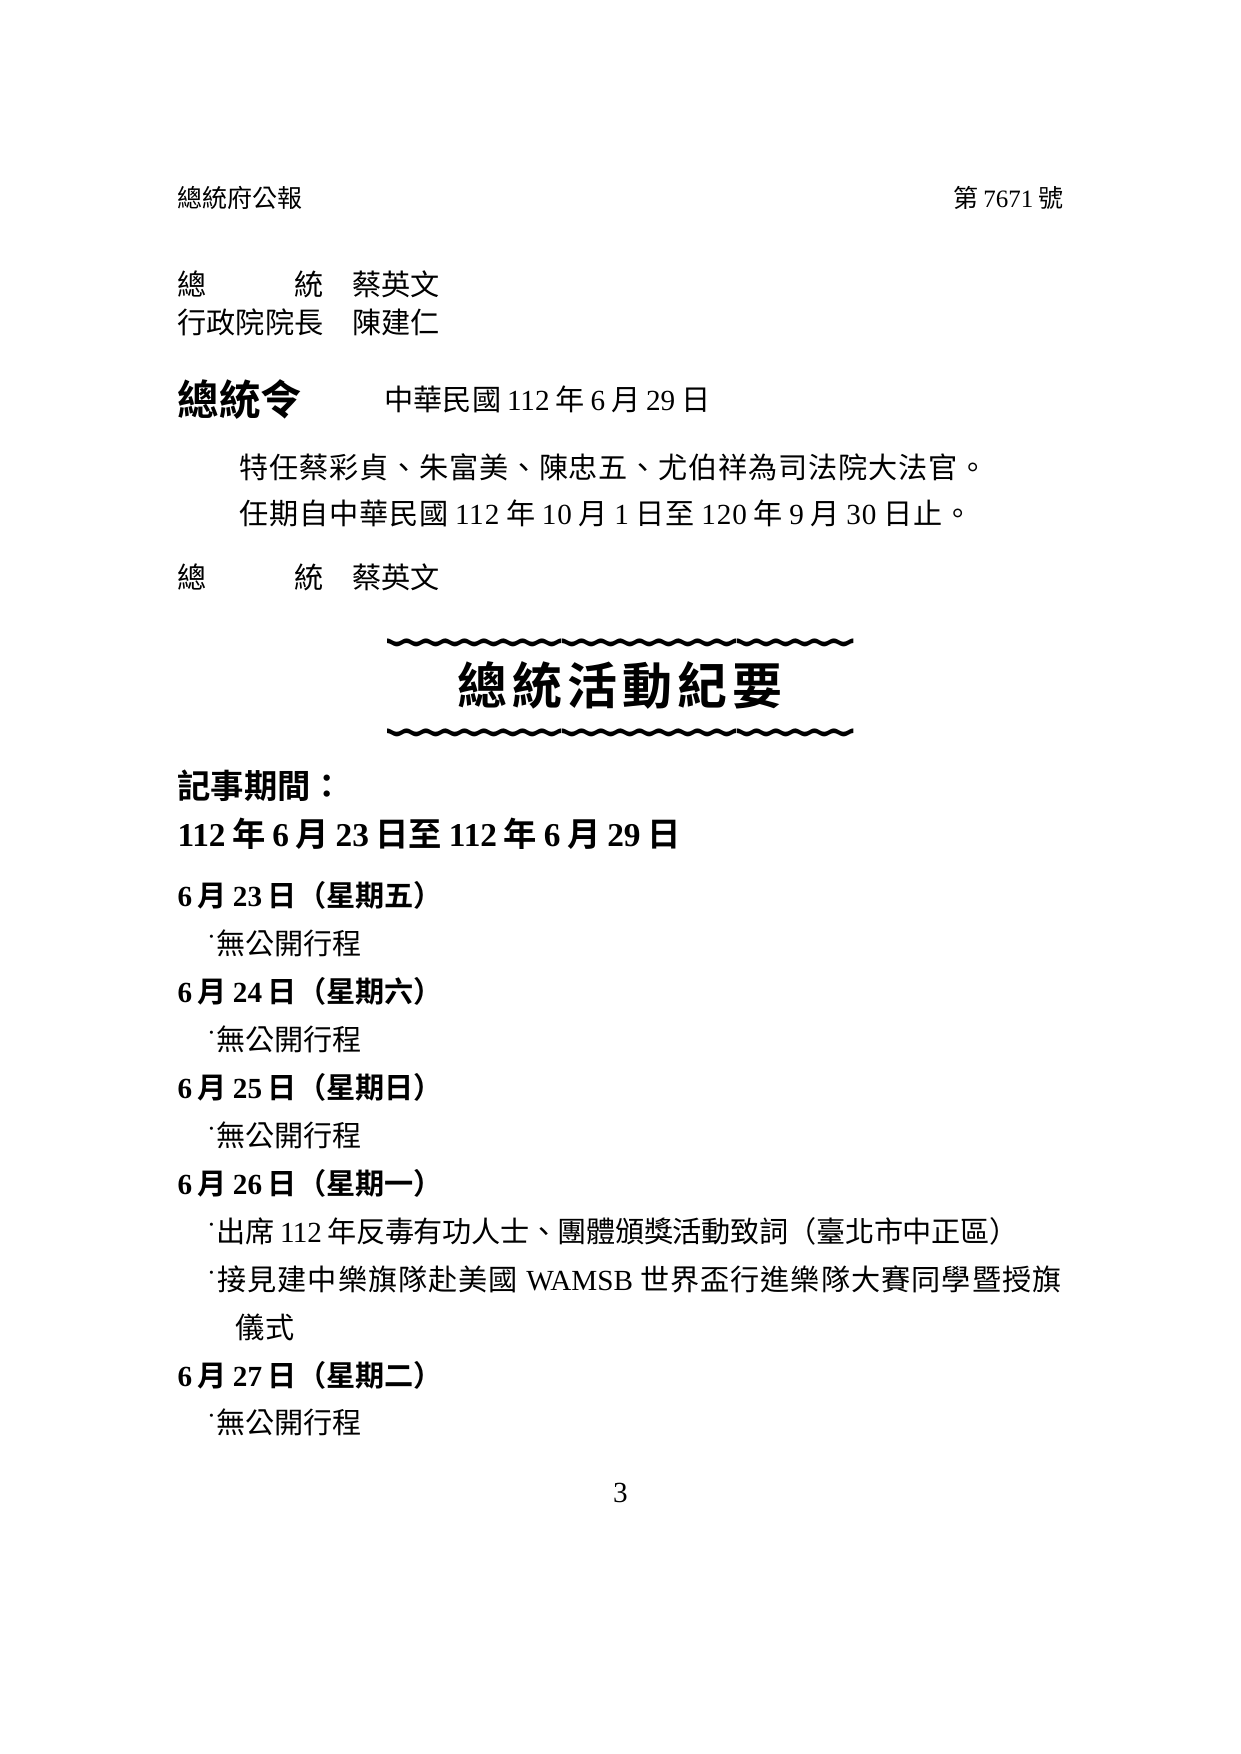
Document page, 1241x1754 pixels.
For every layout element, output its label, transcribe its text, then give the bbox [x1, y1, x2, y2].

text ˙出席112年反毒有功人士、團體頒獎活動致詞（臺北市中正區） [206, 1204, 1063, 1252]
text 記事期間： [177, 760, 1063, 808]
text 6月26日（星期一） [177, 1156, 1063, 1204]
text ˙接見建中樂旗隊赴美國WAMSB世界盃行進樂隊大賽同學暨授旗儀式 [206, 1252, 1063, 1348]
text ˙無公開行程 [206, 1012, 1063, 1060]
text 總統活動紀要 [177, 646, 1063, 718]
text 6月23日（星期五） [177, 868, 1063, 916]
text 總 統 蔡英文 [177, 559, 1063, 596]
text ˙無公開行程 [206, 1108, 1063, 1156]
text ˙無公開行程 [206, 1396, 1063, 1443]
text 特任蔡彩貞、朱富美、陳忠五、尤伯祥為司法院大法官。 [177, 442, 1063, 488]
table_header 中華民國112年6月29日 [381, 353, 877, 442]
text ˙無公開行程 [206, 916, 1063, 964]
text ﹏﹏﹏﹏﹏﹏﹏﹏ [177, 621, 1063, 646]
text 總 統 蔡英文 行政院院長 陳建仁 [177, 266, 1063, 341]
text 6月24日（星期六） [177, 964, 1063, 1012]
text 6月27日（星期二） [177, 1348, 1063, 1396]
text 112年6月23日至112年6月29日 [177, 808, 1063, 856]
text 6月25日（星期日） [177, 1060, 1063, 1108]
text 任期自中華民國112年10月1日至120年9月30日止。 [177, 488, 1063, 534]
text ﹏﹏﹏﹏﹏﹏﹏﹏ [177, 718, 1063, 735]
table_header 總統令 [174, 353, 381, 442]
